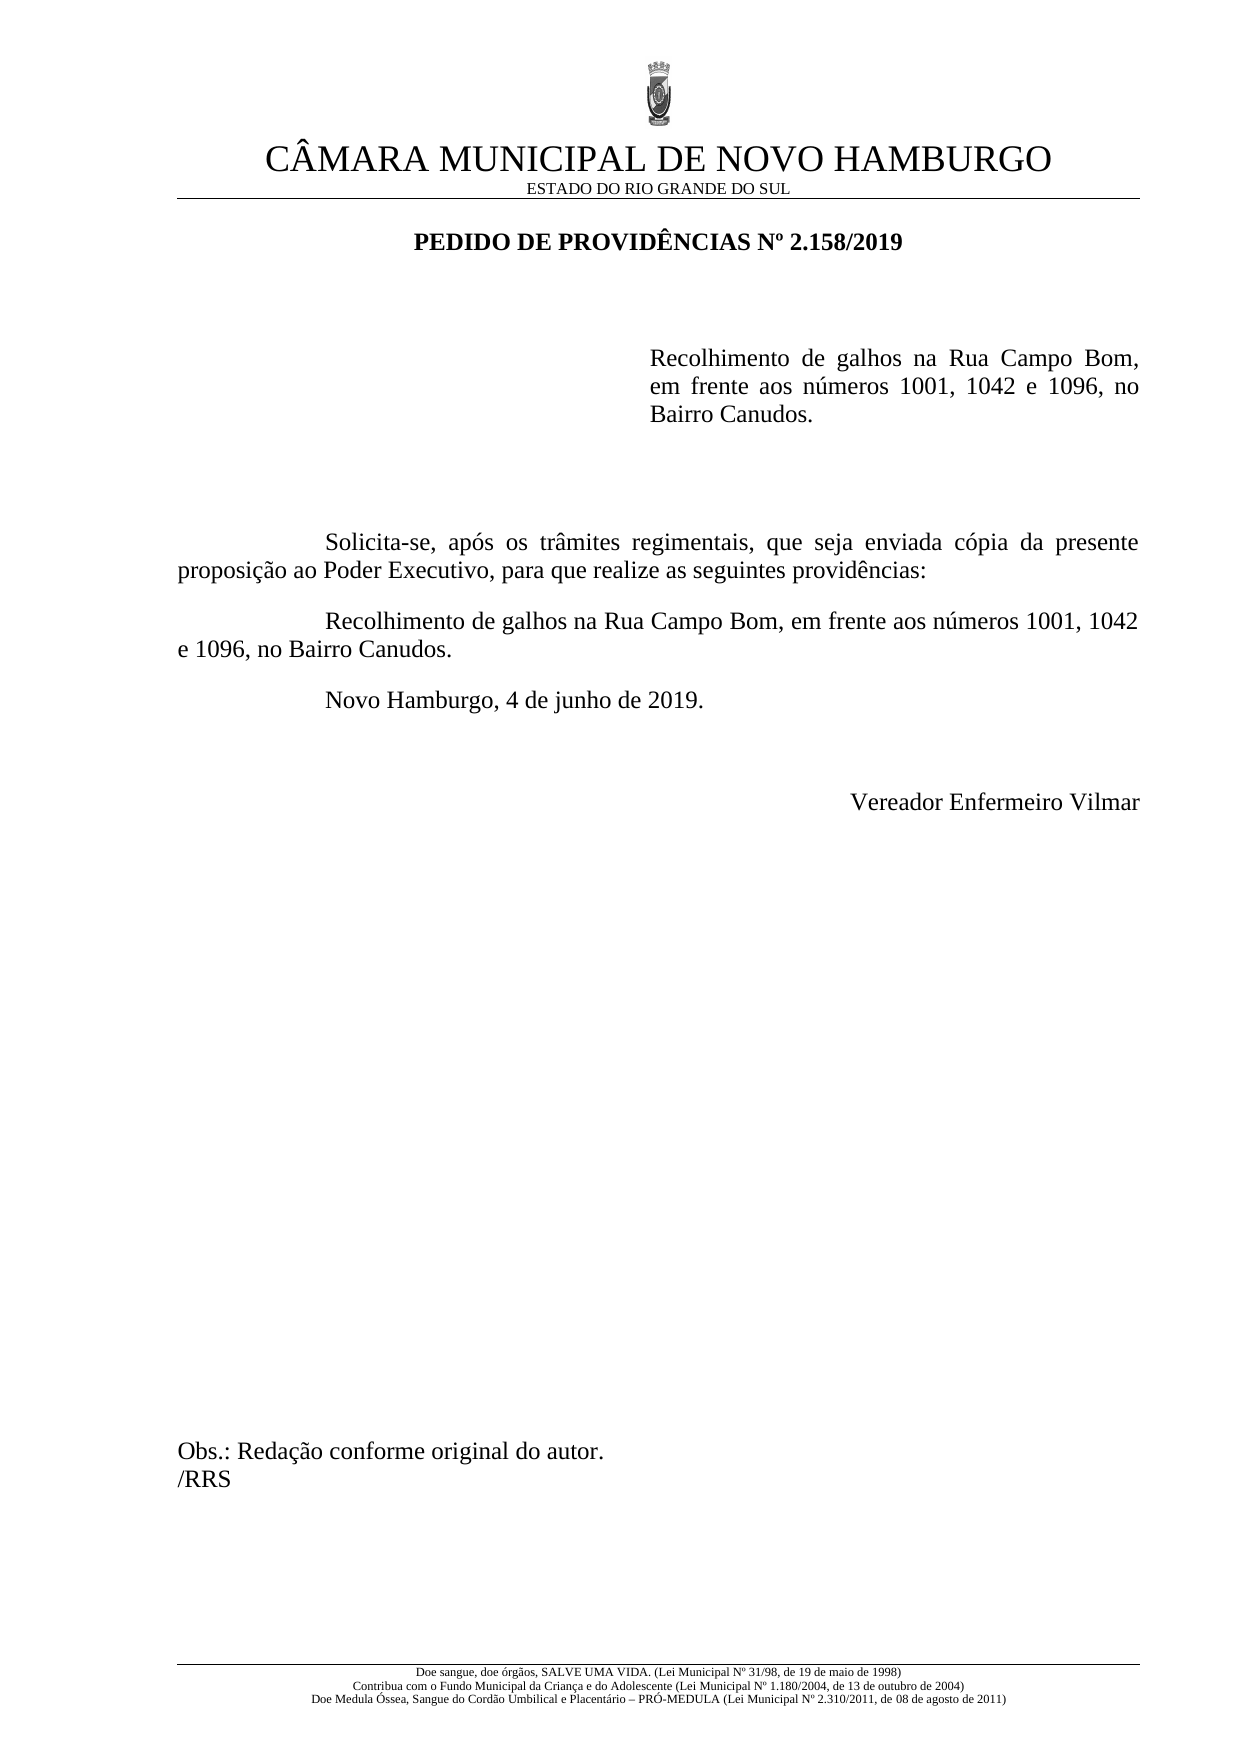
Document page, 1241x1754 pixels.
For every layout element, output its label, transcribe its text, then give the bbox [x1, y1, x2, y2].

text Vereador Enfermeiro Vilmar [177, 788, 1140, 816]
text Novo Hamburgo, 4 de junho de 2019. [177, 686, 1140, 714]
text /RRS [177, 1465, 1140, 1493]
text Recolhimento de galhos na Rua Campo Bom, em frente aos números 1001, 1042 e 1096, no Bairro Canudos. [649, 344, 1140, 428]
text Obs.: Redação conforme original do autor. [177, 1437, 1140, 1465]
text Recolhimento de galhos na Rua Campo Bom, em frente aos números 1001, 1042 e 1096, no Bairro Canudos. [177, 607, 1140, 662]
text Solicita-se, após os trâmites regimentais, que seja enviada cópia da presente proposição ao Poder Executivo, para que realize as seguintes providências: [177, 528, 1140, 583]
text PEDIDO DE PROVIDÊNCIAS Nº 2.158/2019 [177, 228, 1140, 256]
